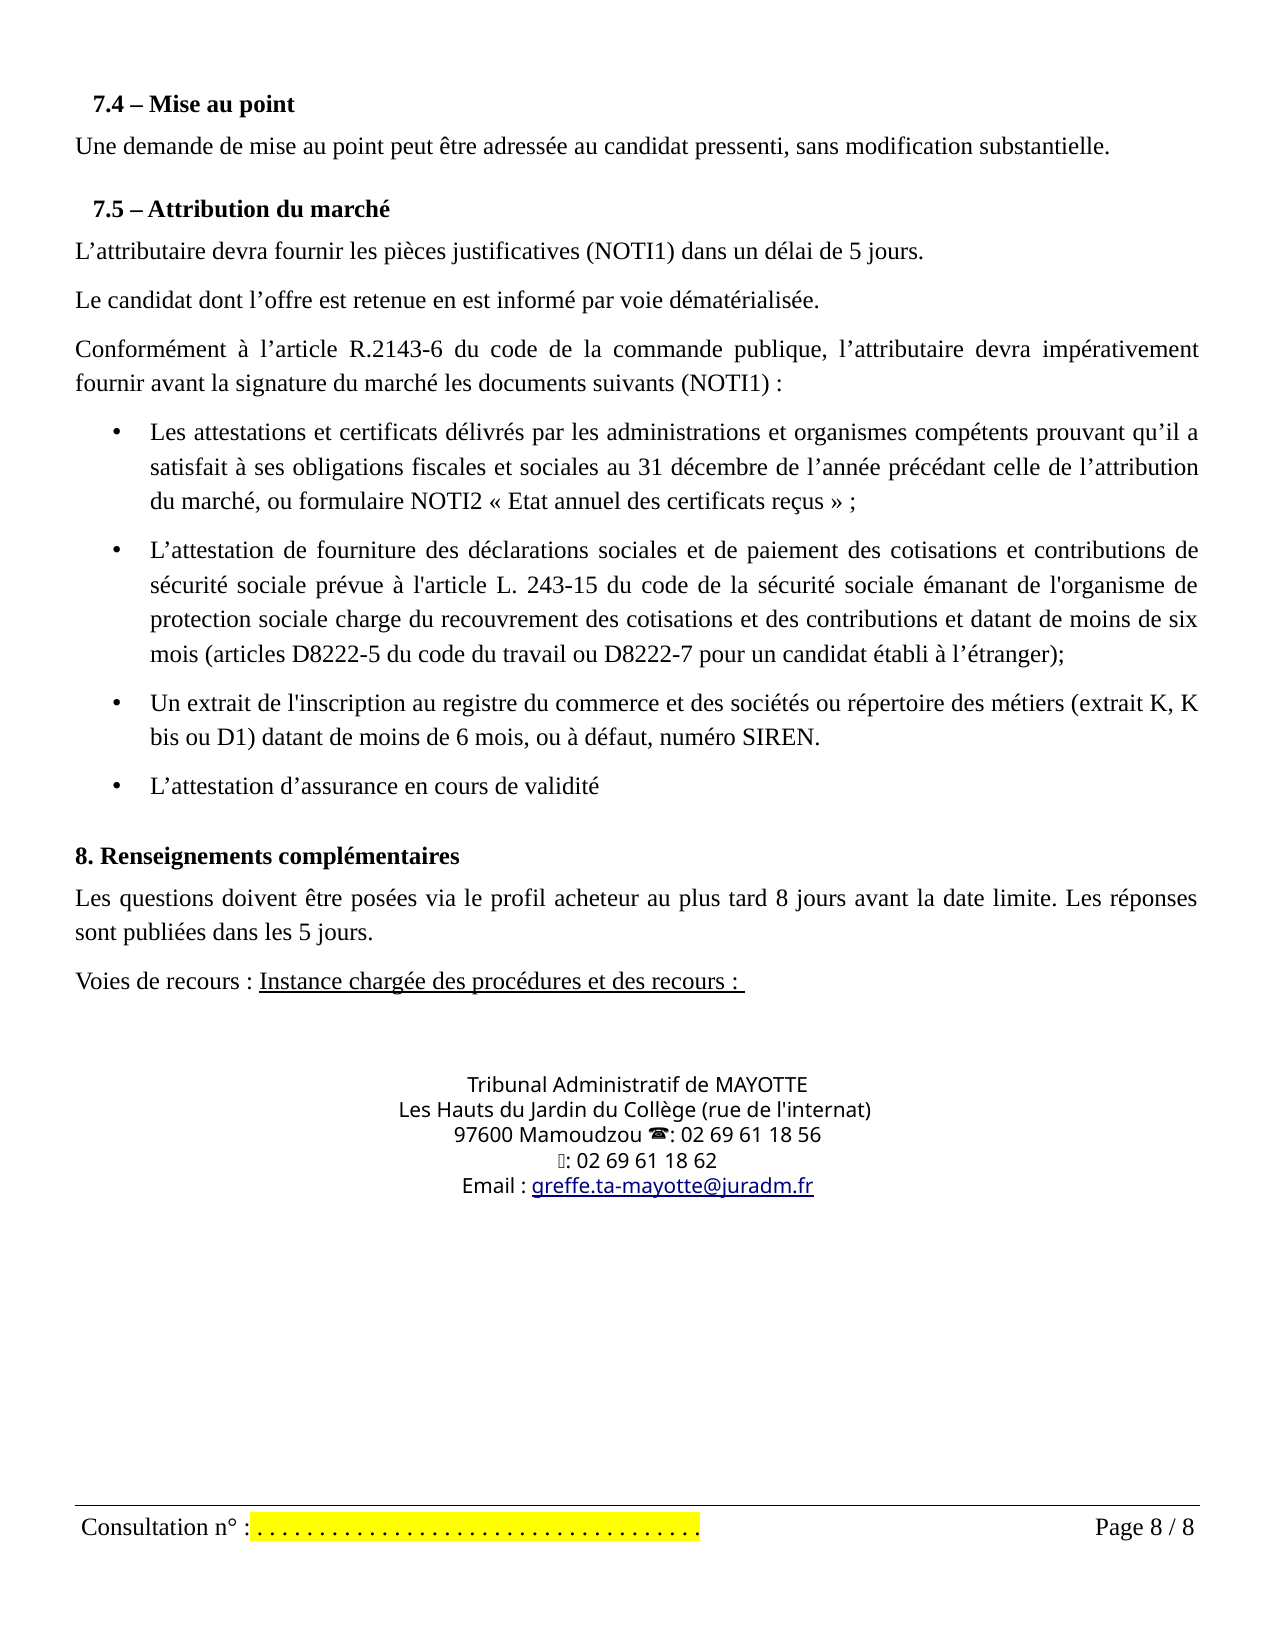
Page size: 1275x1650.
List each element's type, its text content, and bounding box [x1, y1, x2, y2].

text L’attributaire devra fournir les pièces justificatives (NOTI1) dans un délai de 5 jours. [75, 236, 1200, 264]
list L’attestation d’assurance en cours de validité [112, 771, 1200, 800]
text Le candidat dont l’offre est retenue en est informé par voie dématérialisée. [75, 285, 1200, 313]
subtitle 8. Renseignements complémentaires [75, 841, 1200, 870]
text Conformément à l’article R.2143-6 du code de la commande publique, l’attributaire devra impérativement fournir avant la signature du marché les documents suivants (NOTI1) : [75, 334, 1200, 397]
list Les attestations et certificats délivrés par les administrations et organismes compétents prouvant qu’il a satisfait à ses obligations fiscales et sociales au 31 décembre de l’année précédant celle de l’attribution du marché, ou formulaire NOTI2 « Etat annuel des certificats reçus » ; [112, 417, 1200, 515]
list L’attestation de fourniture des déclarations sociales et de paiement des cotisations et contributions de sécurité sociale prévue à l'article L. 243-15 du code de la sécurité sociale émanant de l'organisme de protection sociale charge du recouvrement des cotisations et des contributions et datant de moins de six mois (articles D8222-5 du code du travail ou D8222-7 pour un candidat établi à l’étranger); [112, 535, 1200, 668]
text Voies de recours : Instance chargée des procédures et des recours : [75, 966, 1200, 995]
subtitle 7.4 – Mise au point [93, 89, 1200, 118]
text Tribunal Administratif de MAYOTTE [77, 1072, 1198, 1097]
text : 02 69 61 18 62 [77, 1148, 1198, 1173]
text Une demande de mise au point peut être adressée au candidat pressenti, sans modification substantielle. [75, 131, 1200, 159]
text Email : greffe.ta-mayotte@juradm.fr [77, 1173, 1198, 1199]
text Les Hauts du Jardin du Collège (rue de l'internat) 97600 Mamoudzou : 02 69 61 18 56 [77, 1097, 1198, 1148]
text Les questions doivent être posées via le profil acheteur au plus tard 8 jours avant la date limite. Les réponses sont publiées dans les 5 jours. [75, 883, 1200, 946]
subtitle 7.5 – Attribution du marché [93, 194, 1200, 223]
list Un extrait de l'inscription au registre du commerce et des sociétés ou répertoire des métiers (extrait K, K bis ou D1) datant de moins de 6 mois, ou à défaut, numéro SIREN. [112, 688, 1200, 751]
